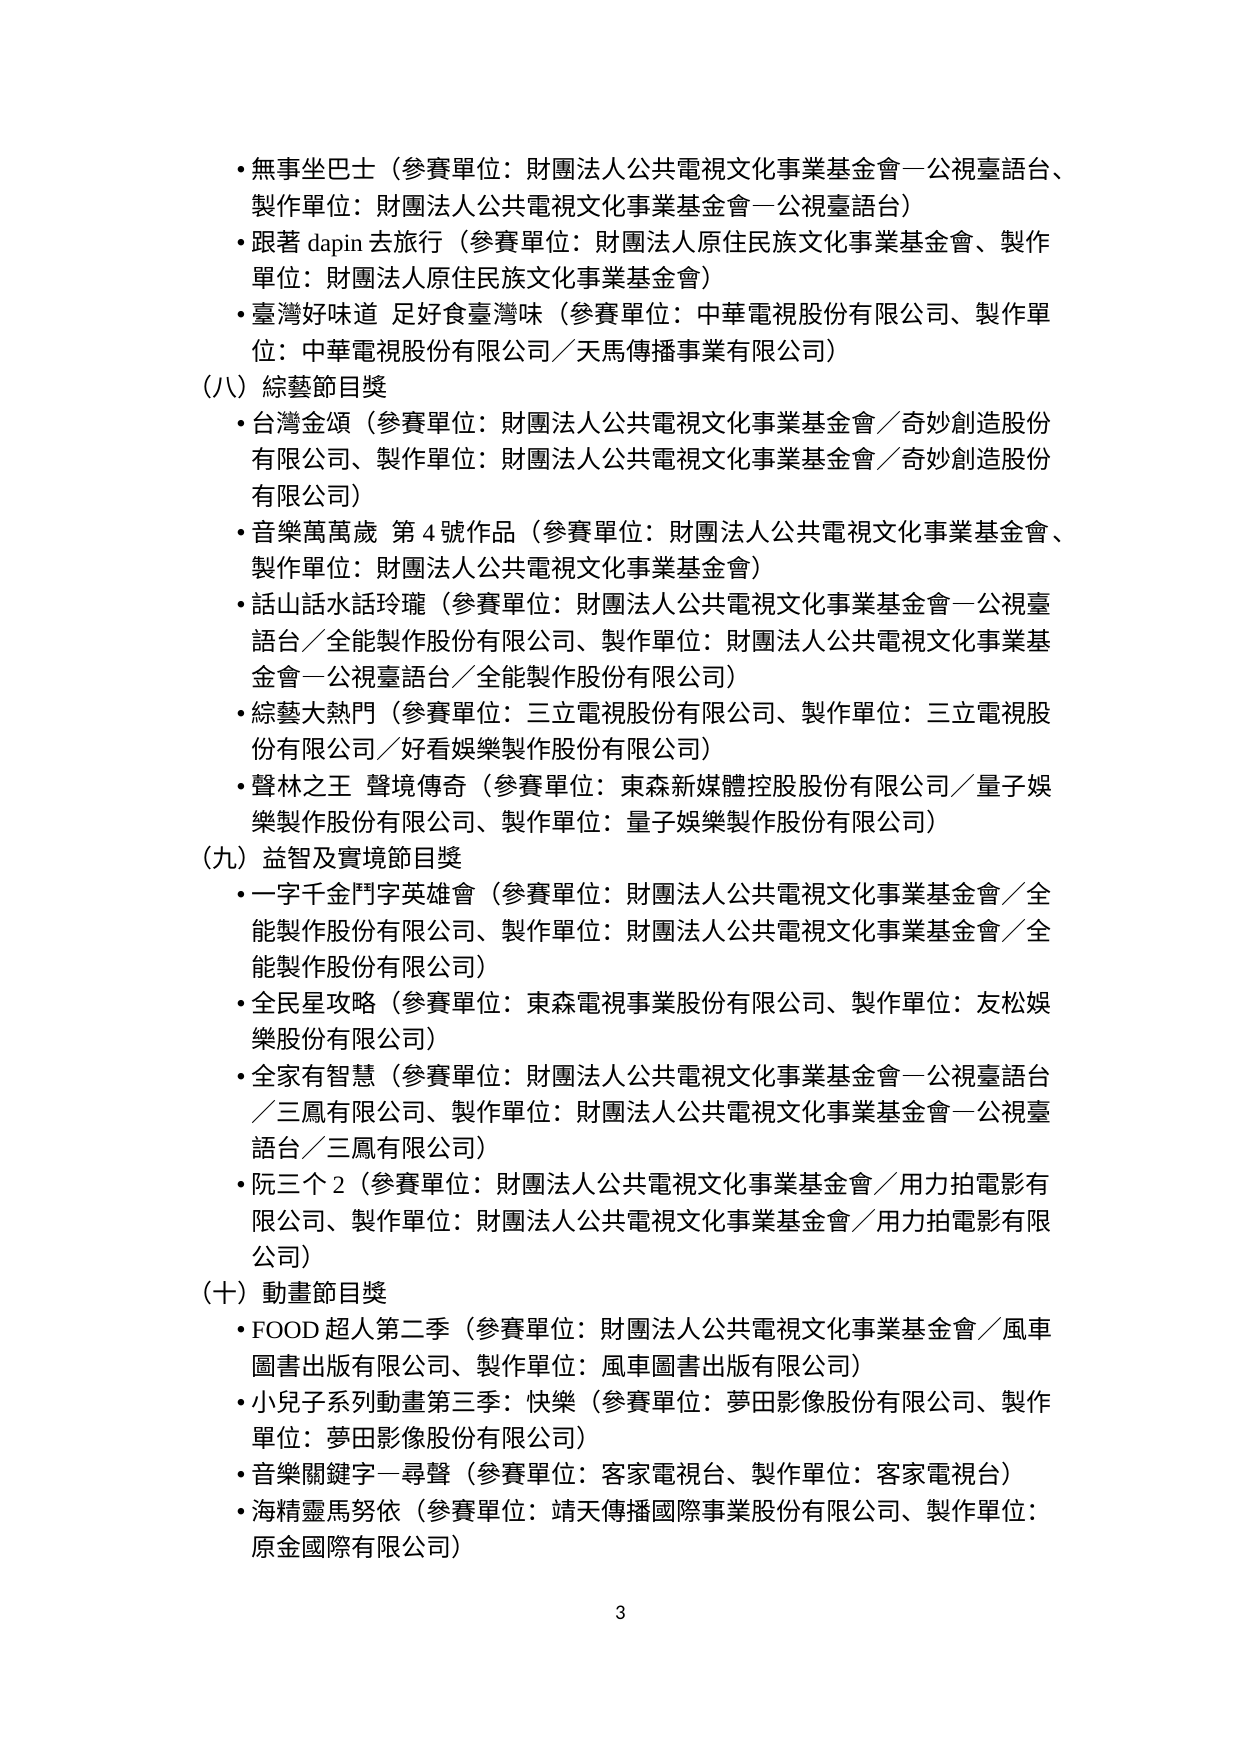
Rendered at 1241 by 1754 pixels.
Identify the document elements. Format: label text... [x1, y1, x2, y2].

list 一字千金鬥字英雄會（參賽單位：財團法人公共電視文化事業基金會／全能製作股份有限公司、製作單位：財團法人公共電視文化事業基金會／全能製作股份有限公司） [237, 875, 1053, 984]
list 海精靈馬努依（參賽單位：靖天傳播國際事業股份有限公司、製作單位：原金國際有限公司） [237, 1491, 1053, 1564]
list 話山話水話玲瓏（參賽單位：財團法人公共電視文化事業基金會—公視臺語台／全能製作股份有限公司、製作單位：財團法人公共電視文化事業基金會—公視臺語台／全能製作股份有限公司） [237, 585, 1053, 694]
list 小兒子系列動畫第三季：快樂（參賽單位：夢田影像股份有限公司、製作單位：夢田影像股份有限公司） [237, 1382, 1053, 1455]
list 音樂萬萬歲 第4號作品（參賽單位：財團法人公共電視文化事業基金會、製作單位：財團法人公共電視文化事業基金會） [237, 512, 1053, 585]
list 全民星攻略（參賽單位：東森電視事業股份有限公司、製作單位：友松娛樂股份有限公司） [237, 984, 1053, 1056]
text （八）綜藝節目獎 [187, 367, 1053, 404]
list FOOD超人第二季（參賽單位：財團法人公共電視文化事業基金會／風車圖書出版有限公司、製作單位：風車圖書出版有限公司） [237, 1310, 1053, 1382]
list 音樂關鍵字—尋聲（參賽單位：客家電視台、製作單位：客家電視台） [237, 1455, 1053, 1491]
list 無事坐巴士（參賽單位：財團法人公共電視文化事業基金會—公視臺語台、製作單位：財團法人公共電視文化事業基金會—公視臺語台） [237, 150, 1053, 222]
list 台灣金頌（參賽單位：財團法人公共電視文化事業基金會／奇妙創造股份有限公司、製作單位：財團法人公共電視文化事業基金會／奇妙創造股份有限公司） [237, 404, 1053, 512]
text （九）益智及實境節目獎 [187, 839, 1053, 875]
list 臺灣好味道 足好食臺灣味（參賽單位：中華電視股份有限公司、製作單位：中華電視股份有限公司／天馬傳播事業有限公司） [237, 295, 1053, 367]
text （十）動畫節目獎 [187, 1274, 1053, 1310]
list 跟著dapin去旅行（參賽單位：財團法人原住民族文化事業基金會、製作單位：財團法人原住民族文化事業基金會） [237, 222, 1053, 295]
list 阮三个2（參賽單位：財團法人公共電視文化事業基金會／用力拍電影有限公司、製作單位：財團法人公共電視文化事業基金會／用力拍電影有限公司） [237, 1165, 1053, 1274]
list 綜藝大熱門（參賽單位：三立電視股份有限公司、製作單位：三立電視股份有限公司／好看娛樂製作股份有限公司） [237, 694, 1053, 766]
list 聲林之王 聲境傳奇（參賽單位：東森新媒體控股股份有限公司／量子娛樂製作股份有限公司、製作單位：量子娛樂製作股份有限公司） [237, 766, 1053, 839]
list 全家有智慧（參賽單位：財團法人公共電視文化事業基金會—公視臺語台／三鳳有限公司、製作單位：財團法人公共電視文化事業基金會—公視臺語台／三鳳有限公司） [237, 1056, 1053, 1165]
